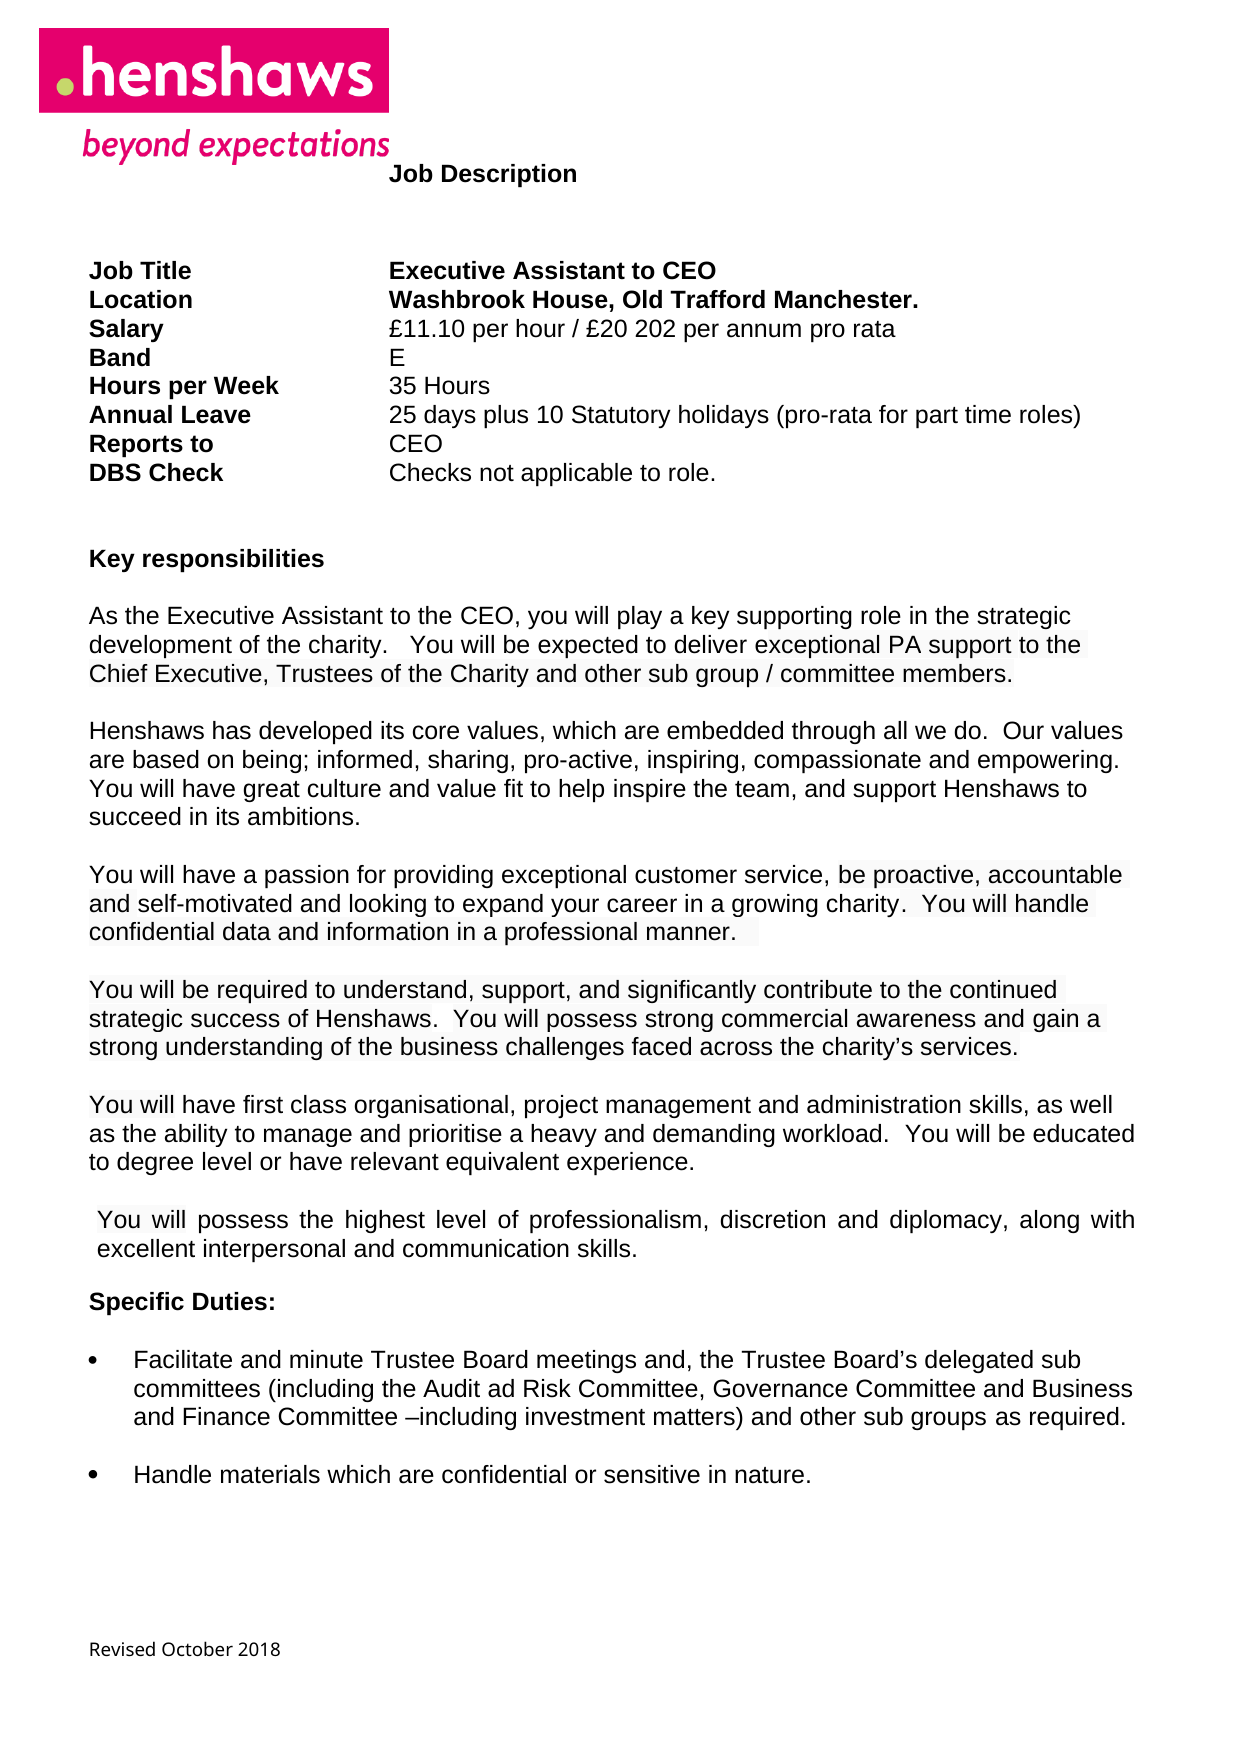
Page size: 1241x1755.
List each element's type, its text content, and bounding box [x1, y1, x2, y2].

text Salary £11.10 per hour / £20 202 per annum pro rata [89, 314, 1137, 343]
text You will have first class organisational, project management and administration skills, as well as the ability to manage and prioritise a heavy and demanding workload. You will be educated to degree level or have relevant equivalent experience. [89, 1090, 1137, 1176]
text You will be required to understand, support, and significantly contribute to the continued strategic success of Henshaws. You will possess strong commercial awareness and gain a strong understanding of the business challenges faced across the charity’s services. [89, 975, 1137, 1061]
list Facilitate and minute Trustee Board meetings and, the Trustee Board’s delegated sub committees (including the Audit ad Risk Committee, Governance Committee and Business and Finance Committee –including investment matters) and other sub groups as required. [89, 1345, 1137, 1431]
text Henshaws has developed its core values, which are embedded through all we do. Our values are based on being; informed, sharing, pro-active, inspiring, compassionate and empowering. You will have great culture and value fit to help inspire the team, and support Henshaws to succeed in its ambitions. [89, 716, 1137, 831]
text Band E [89, 343, 1137, 371]
text Job Description [314, 159, 1137, 188]
subtitle Job Title Executive Assistant to CEO [89, 256, 1137, 285]
text Specific Duties: [89, 1287, 1137, 1316]
text Key responsibilities [89, 544, 1137, 573]
text Reports to CEO [89, 429, 1137, 458]
text You will have a passion for providing exceptional customer service, be proactive, accountable and self-motivated and looking to expand your career in a growing charity. You will handle confidential data and information in a professional manner. [89, 860, 1137, 946]
text Location Washbrook House, Old Trafford Manchester. [89, 285, 1137, 314]
text Hours per Week 35 Hours [89, 371, 1137, 400]
text As the Executive Assistant to the CEO, you will play a key supporting role in the strategic development of the charity. You will be expected to deliver exceptional PA support to the Chief Executive, Trustees of the Charity and other sub group / committee members. [89, 601, 1137, 687]
text Annual Leave 25 days plus 10 Statutory holidays (pro-rata for part time roles) [89, 400, 1137, 429]
list Handle materials which are confidential or sensitive in nature. [89, 1460, 1137, 1489]
text You will possess the highest level of professionalism, discretion and diplomacy, along with excellent interpersonal and communication skills. [97, 1205, 1137, 1262]
text DBS Check Checks not applicable to role. [89, 458, 1137, 486]
